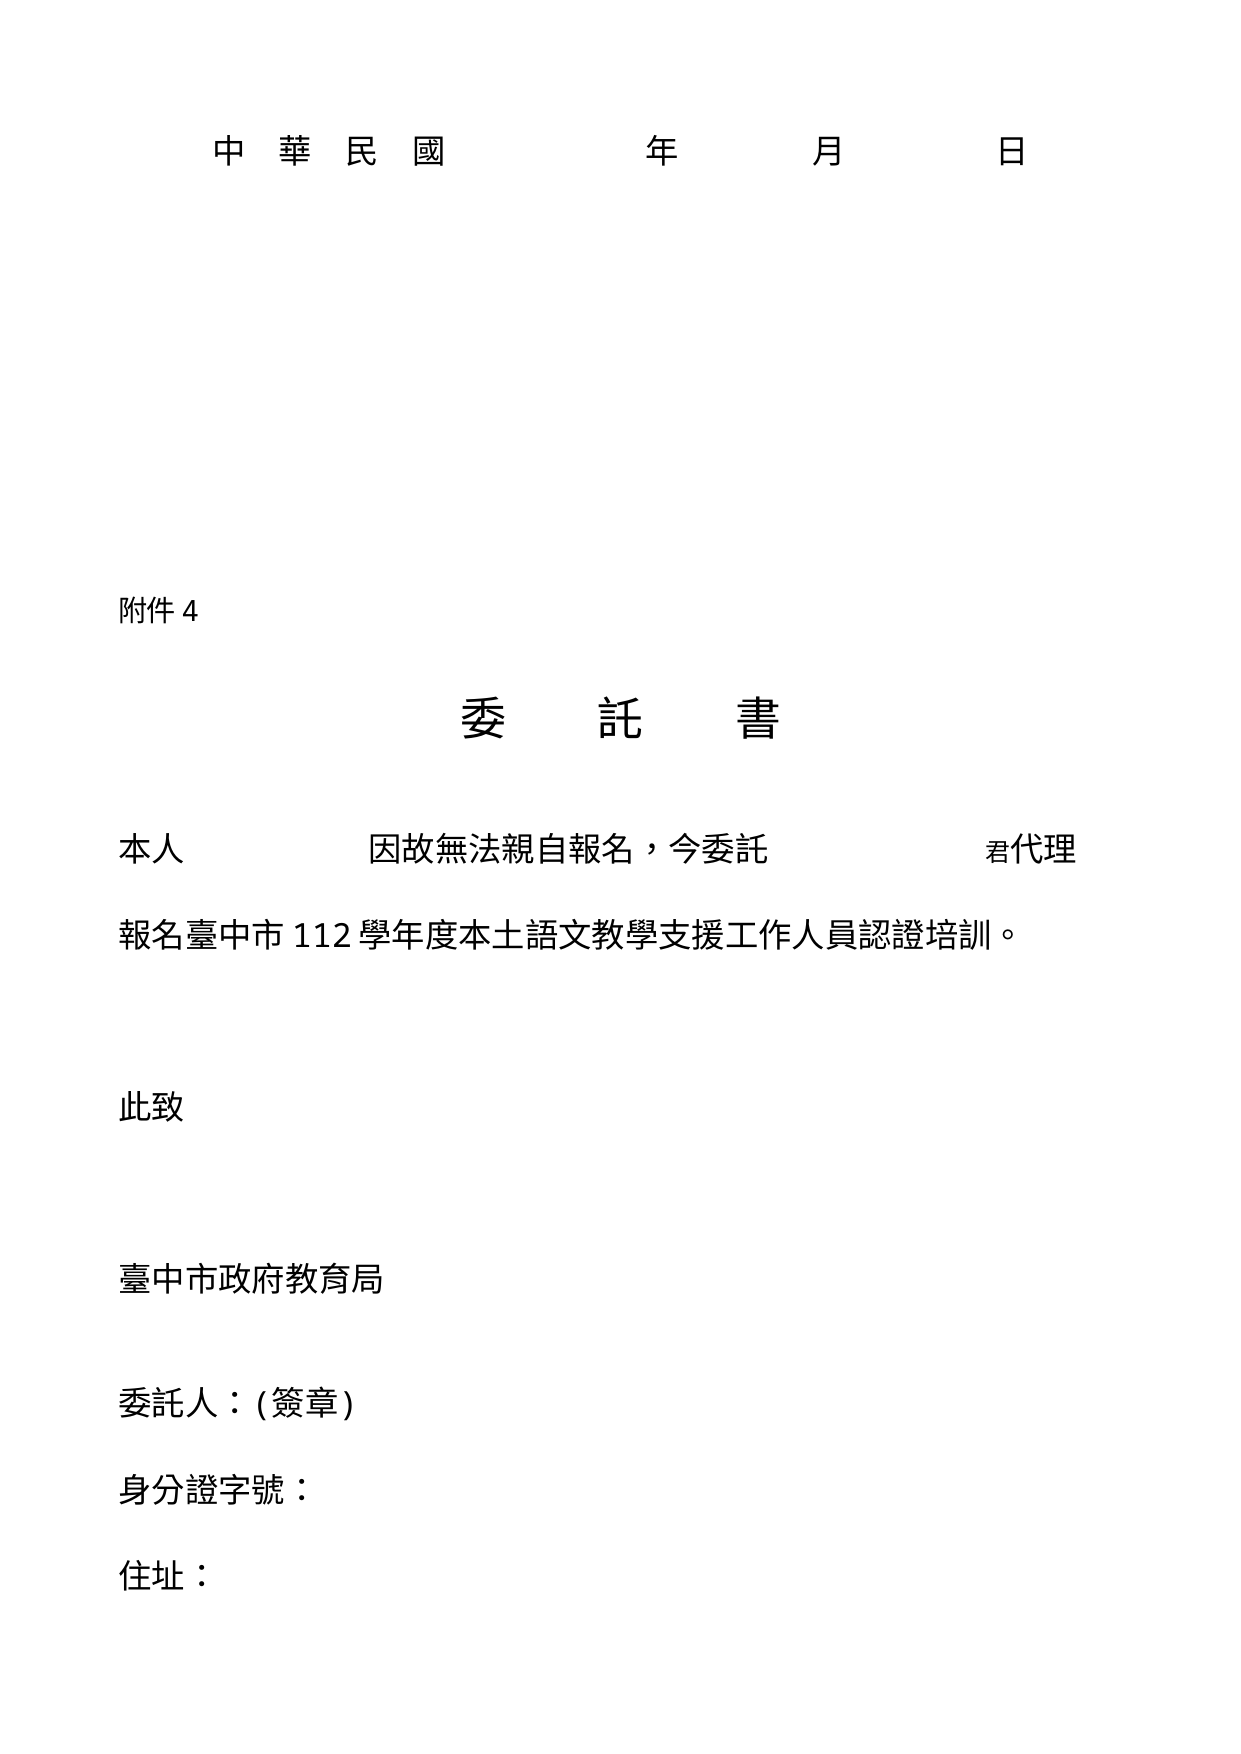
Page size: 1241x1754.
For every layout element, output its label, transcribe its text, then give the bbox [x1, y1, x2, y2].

text 委 託 書 [118, 642, 1122, 767]
text 委託人：(簽章) [118, 1359, 1122, 1422]
text 臺中市政府教育局 [118, 1235, 1122, 1298]
text 此致 [118, 1063, 1122, 1126]
text 報名臺中市112學年度本土語文教學支援工作人員認證培訓。 [118, 892, 1122, 954]
text 附件4 [118, 588, 1168, 630]
text 中 華 民 國 年 月 日 [118, 108, 1122, 170]
text 身分證字號： [118, 1446, 1122, 1508]
text 住址： [118, 1532, 1122, 1595]
text 本人 因故無法親自報名，今委託 君代理 [118, 805, 1122, 867]
